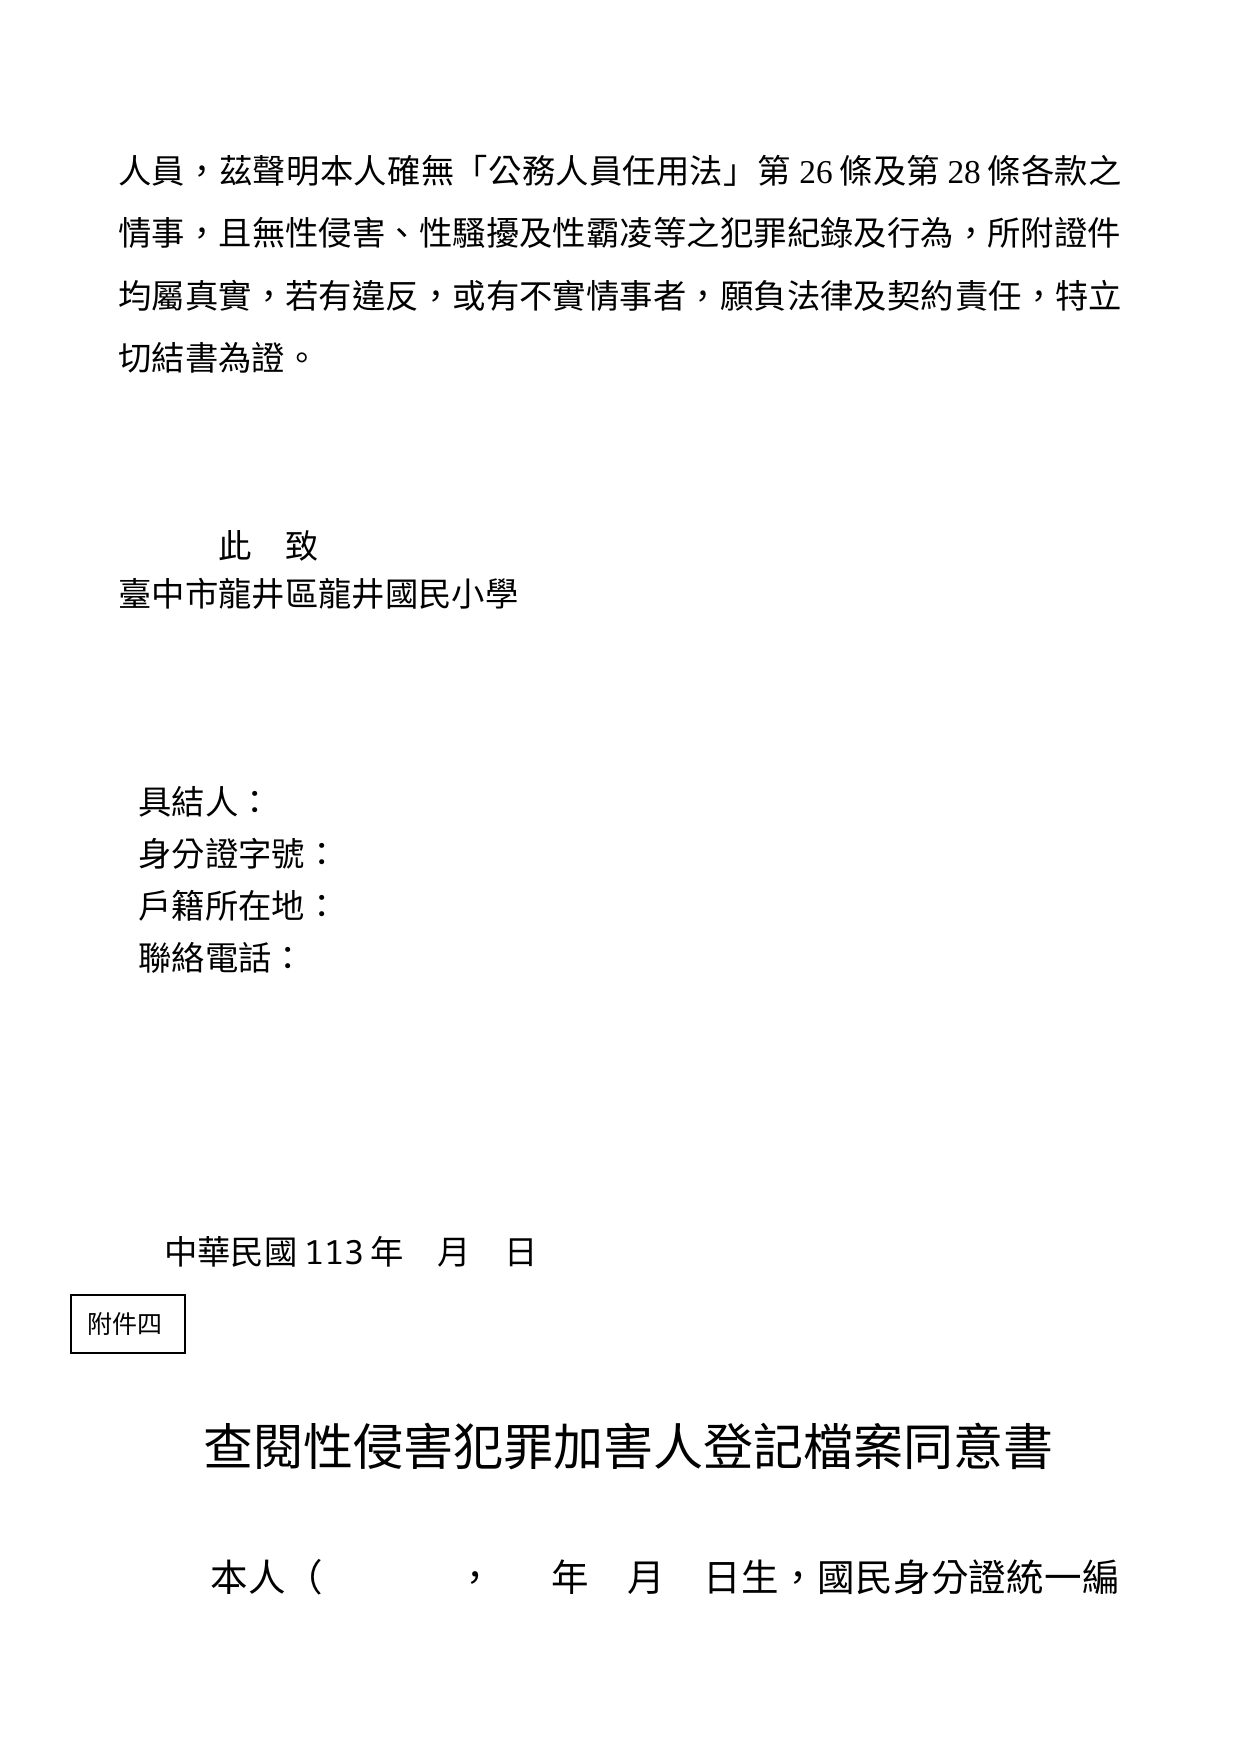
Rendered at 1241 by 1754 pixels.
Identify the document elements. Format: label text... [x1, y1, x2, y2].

text 聯絡電話： [118, 929, 1122, 981]
text 戶籍所在地： [118, 877, 1122, 929]
text 本人（ ， 年 月 日生，國民身分證統一編 [118, 1533, 1122, 1596]
text 此 致 [118, 502, 1122, 564]
text 查閱性侵害犯罪加害人登記檔案同意書 [118, 1371, 1138, 1496]
text 身分證字號： [118, 825, 1122, 877]
text 具結人： [118, 773, 1122, 825]
text 臺中市龍井區龍井國民小學 [118, 564, 1122, 617]
text 人員，茲聲明本人確無「公務人員任用法」第26條及第28條各款之情事，且無性侵害、性騷擾及性霸凌等之犯罪紀錄及行為，所附證件均屬真實，若有違反，或有不實情事者，願負法律及契約責任，特立切結書為證。 [118, 127, 1122, 377]
text 附件四 [87, 1303, 169, 1341]
text 中華民國113年 月 日 [118, 1208, 1122, 1271]
